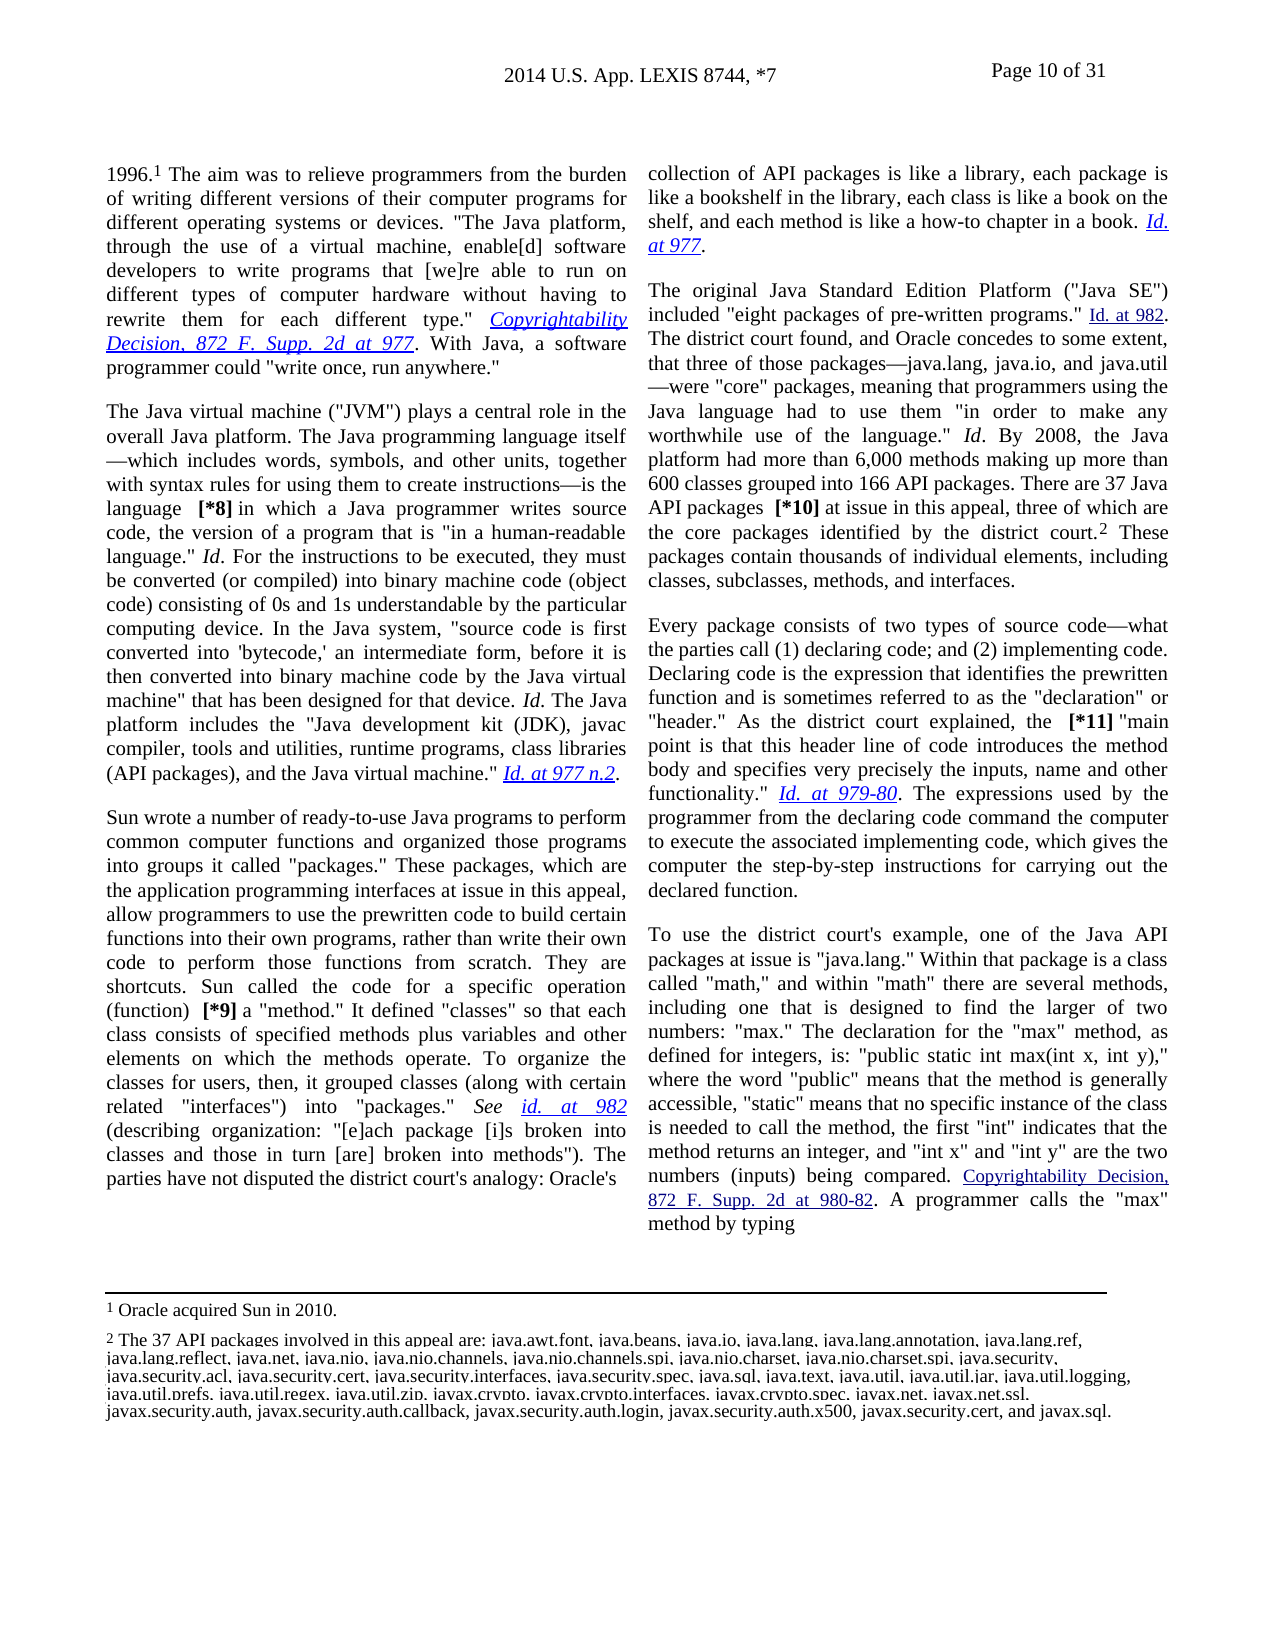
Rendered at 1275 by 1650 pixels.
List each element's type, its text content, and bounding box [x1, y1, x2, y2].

text The original Java Standard Edition Platform ("Java SE") included "eight packages of pre-written programs." Id. at 982. The district court found, and Oracle concedes to some extent, that three of those packages—java.lang, java.io, and java.util—were "core" packages, meaning that programmers using the Java language had to use them "in order to make any worthwhile use of the language." Id. By 2008, the Java platform had more than 6,000 methods making up more than 600 classes grouped into 166 API packages. There are 37 Java API packages [*10] at issue in this appeal, three of which are the core packages identified by the district court.2 These packages contain thousands of individual elements, including classes, subclasses, methods, and interfaces. [648, 278, 1169, 592]
text Sun wrote a number of ready-to-use Java programs to perform common computer functions and organized those programs into groups it called "packages." These packages, which are the application programming interfaces at issue in this appeal, allow programmers to use the prewritten code to build certain functions into their own programs, rather than write their own code to perform those functions from scratch. They are shortcuts. Sun called the code for a specific operation (function) [*9] a "method." It defined "classes" so that each class consists of specified methods plus variables and other elements on which the methods operate. To organize the classes for users, then, it grouped classes (along with certain related "interfaces") into "packages." See id. at 982 (describing organization: "[e]ach package [i]s broken into classes and those in turn [are] broken into methods"). The parties have not disputed the district court's analogy: Oracle's [106, 805, 627, 1190]
text Every package consists of two types of source code—what the parties call (1) declaring code; and (2) implementing code. Declaring code is the expression that identifies the prewritten function and is sometimes referred to as the "declaration" or "header." As the district court explained, the [*11] "main point is that this header line of code introduces the method body and specifies very precisely the inputs, name and other functionality." Id. at 979-80. The expressions used by the programmer from the declaring code command the computer to execute the associated implementing code, which gives the computer the step-by-step instructions for carrying out the declared function. [648, 613, 1169, 902]
text collection of API packages is like a library, each package is like a bookshelf in the library, each class is like a book on the shelf, and each method is like a how-to chapter in a book. Id. at 977. [648, 161, 1169, 257]
text The Java virtual machine ("JVM") plays a central role in the overall Java platform. The Java programming language itself—which includes words, symbols, and other units, together with syntax rules for using them to create instructions—is the language [*8] in which a Java programmer writes source code, the version of a program that is "in a human-readable language." Id. For the instructions to be executed, they must be converted (or compiled) into binary machine code (object code) consisting of 0s and 1s understandable by the particular computing device. In the Java system, "source code is first converted into 'bytecode,' an intermediate form, before it is then converted into binary machine code by the Java virtual machine" that has been designed for that device. Id. The Java platform includes the "Java development kit (JDK), javac compiler, tools and utilities, runtime programs, class libraries (API packages), and the Java virtual machine." Id. at 977 n.2. [106, 399, 627, 784]
text 1996.1 The aim was to relieve programmers from the burden of writing different versions of their computer programs for different operating systems or devices. "The Java platform, through the use of a virtual machine, enable[d] software developers to write programs that [we]re able to run on different types of computer hardware without having to rewrite them for each different type." Copyrightability Decision, 872 F. Supp. 2d at 977. With Java, a software programmer could "write once, run anywhere." [106, 161, 627, 379]
text 2 The 37 API packages involved in this appeal are: java.awt.font, java.beans, java.io, java.lang, java.lang.annotation, java.lang.ref, java.lang.reflect, java.net, java.nio, java.nio.channels, java.nio.channels.spi, java.nio.charset, java.nio.charset.spi, java.security, java.security.acl, java.security.cert, java.security.interfaces, java.security.spec, java.sql, java.text, java.util, java.util.jar, java.util.logging, java.util.prefs, java.util.regex, java.util.zip, javax.crypto, javax.crypto.interfaces, javax.crypto.spec, javax.net, javax.net.ssl, javax.security.auth, javax.security.auth.callback, javax.security.auth.login, javax.security.auth.x500, javax.security.cert, and javax.sql. [106, 1332, 1169, 1422]
text 1 Oracle acquired Sun in 2010. [106, 1302, 1169, 1320]
text To use the district court's example, one of the Java API packages at issue is "java.lang." Within that package is a class called "math," and within "math" there are several methods, including one that is designed to find the larger of two numbers: "max." The declaration for the "max" method, as defined for integers, is: "public static int max(int x, int y)," where the word "public" means that the method is generally accessible, "static" means that no specific instance of the class is needed to call the method, the first "int" indicates that the method returns an integer, and "int x" and "int y" are the two numbers (inputs) being compared. Copyrightability Decision, 872 F. Supp. 2d at 980-82. A programmer calls the "max" method by typing [648, 922, 1169, 1235]
